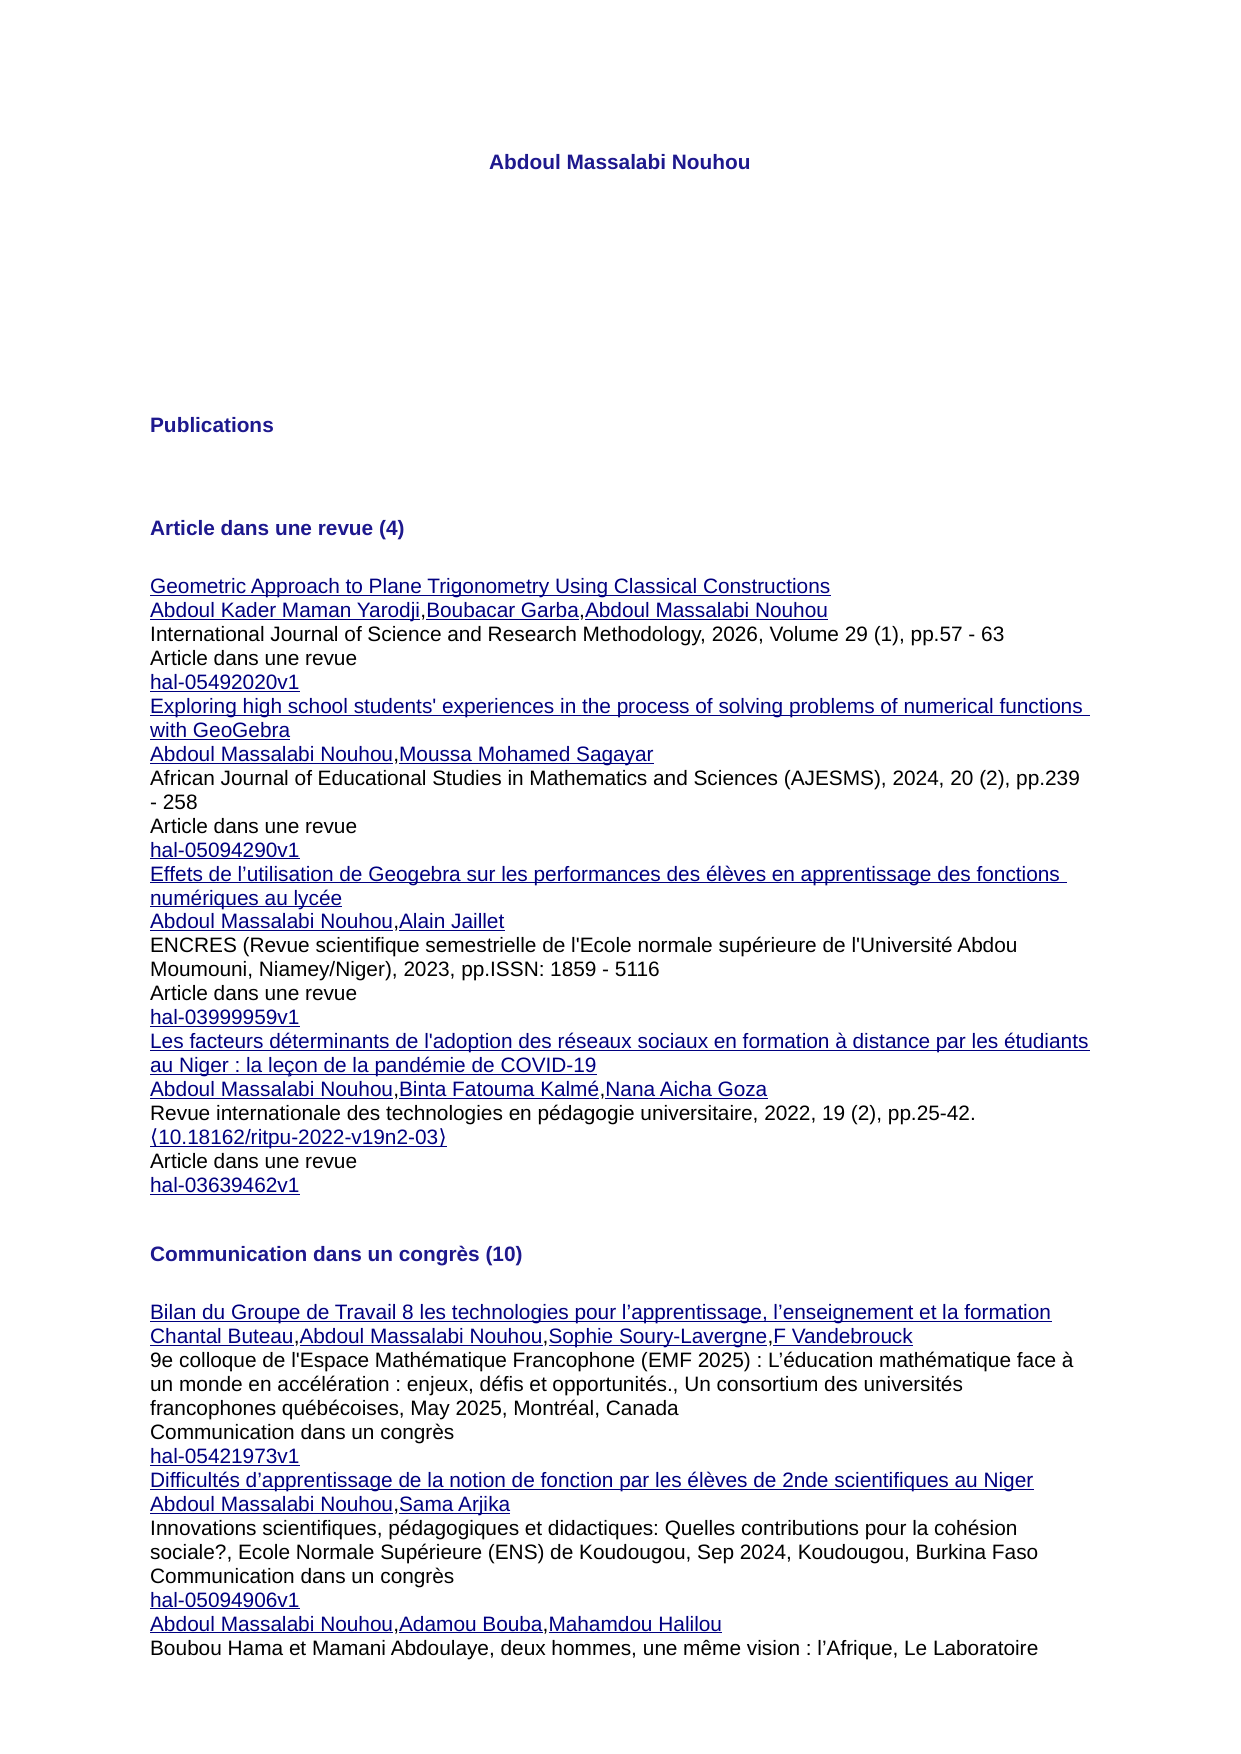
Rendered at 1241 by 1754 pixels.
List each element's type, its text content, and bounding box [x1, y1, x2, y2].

table_cell au Niger : la leçon de la pandémie de COVID-19 Abdoul Massalabi Nouhou,Binta Fatouma Kalmé,Nana Aicha Goza Revue internationale des technologies en pédagogie universitaire, 2022, 19 (2), pp.25-42. ⟨10.18162/ritpu-2022-v19n2-03⟩ Article dans une revue hal-03639462v1 [150, 1051, 1090, 1197]
subtitle Publications [150, 412, 1090, 436]
table_cell Effets de l’utilisation de Geogebra sur les performances des élèves en apprentissage des fonctions numériques au lycée Abdoul Massalabi Nouhou,Alain Jaillet ENCRES (Revue scientifique semestrielle de l'Ecole normale supérieure de l'Université Abdou Moumouni, Niamey/Niger), 2023, pp.ISSN: 1859 - 5116 Article dans une revue hal-03999959v1 [150, 861, 1090, 1029]
table_cell Les facteurs déterminants de l'adoption des réseaux sociaux en formation à distance par les étudiants [150, 1029, 1090, 1050]
table_cell Exploring high school students' experiences in the process of solving problems of numerical functions [150, 694, 1090, 715]
subtitle Abdoul Massalabi Nouhou [150, 150, 1090, 174]
subtitle Article dans une revue (4) [150, 516, 1090, 539]
table_cell with GeoGebra Abdoul Massalabi Nouhou,Moussa Mohamed Sagayar African Journal of Educational Studies in Mathematics and Sciences (AJESMS), 2024, 20 (2), pp.239 - 258 Article dans une revue hal-05094290v1 [150, 716, 1090, 861]
table_cell Étude exploratoire sur l'utilisation de la plateforme CERTICE scol dans le développement des compétences TICE chez les enseignants du Niger. Abdoul Massalabi Nouhou,Adamou Bouba,Mahamdou Halilou Boubou Hama et Mamani Abdoulaye, deux hommes, une même vision : l’Afrique, Le Laboratoire Lettres, Education et Communication (LaboLEC)) de l’Université ANDRE Salifou de Zinder; Le Laboratoire des- Langues-Cultures, d’Analyse du Discours et des Pratiques Enseignantes (LACDIPE) de l’Université Abdou Moumouni de Niamey, Dec 2024, Zinder, Niger Communication dans un congrès hal-05094937v1 [150, 1611, 1090, 1659]
table_cell Difficultés d’apprentissage de la notion de fonction par les élèves de 2nde scientifiques au Niger Abdoul Massalabi Nouhou,Sama Arjika Innovations scientifiques, pédagogiques et didactiques: Quelles contributions pour la cohésion sociale?, Ecole Normale Supérieure (ENS) de Koudougou, Sep 2024, Koudougou, Burkina Faso Communication dans un congrès hal-05094906v1 [150, 1468, 1090, 1611]
table_header Bilan du Groupe de Travail 8 les technologies pour l’apprentissage, l’enseignement et la formation Chantal Buteau,Abdoul Massalabi Nouhou,Sophie Soury-Lavergne,F Vandebrouck 9e colloque de l'Espace Mathématique Francophone (EMF 2025) : L’éducation mathématique face à un monde en accélération : enjeux, défis et opportunités., Un consortium des universités francophones québécoises, May 2025, Montréal, Canada Communication dans un congrès hal-05421973v1 [150, 1300, 1090, 1468]
subtitle Communication dans un congrès (10) [150, 1242, 1090, 1266]
table_header Geometric Approach to Plane Trigonometry Using Classical Constructions Abdoul Kader Maman Yarodji,Boubacar Garba,Abdoul Massalabi Nouhou International Journal of Science and Research Methodology, 2026, Volume 29 (1), pp.57 - 63 Article dans une revue hal-05492020v1 [150, 574, 1090, 694]
